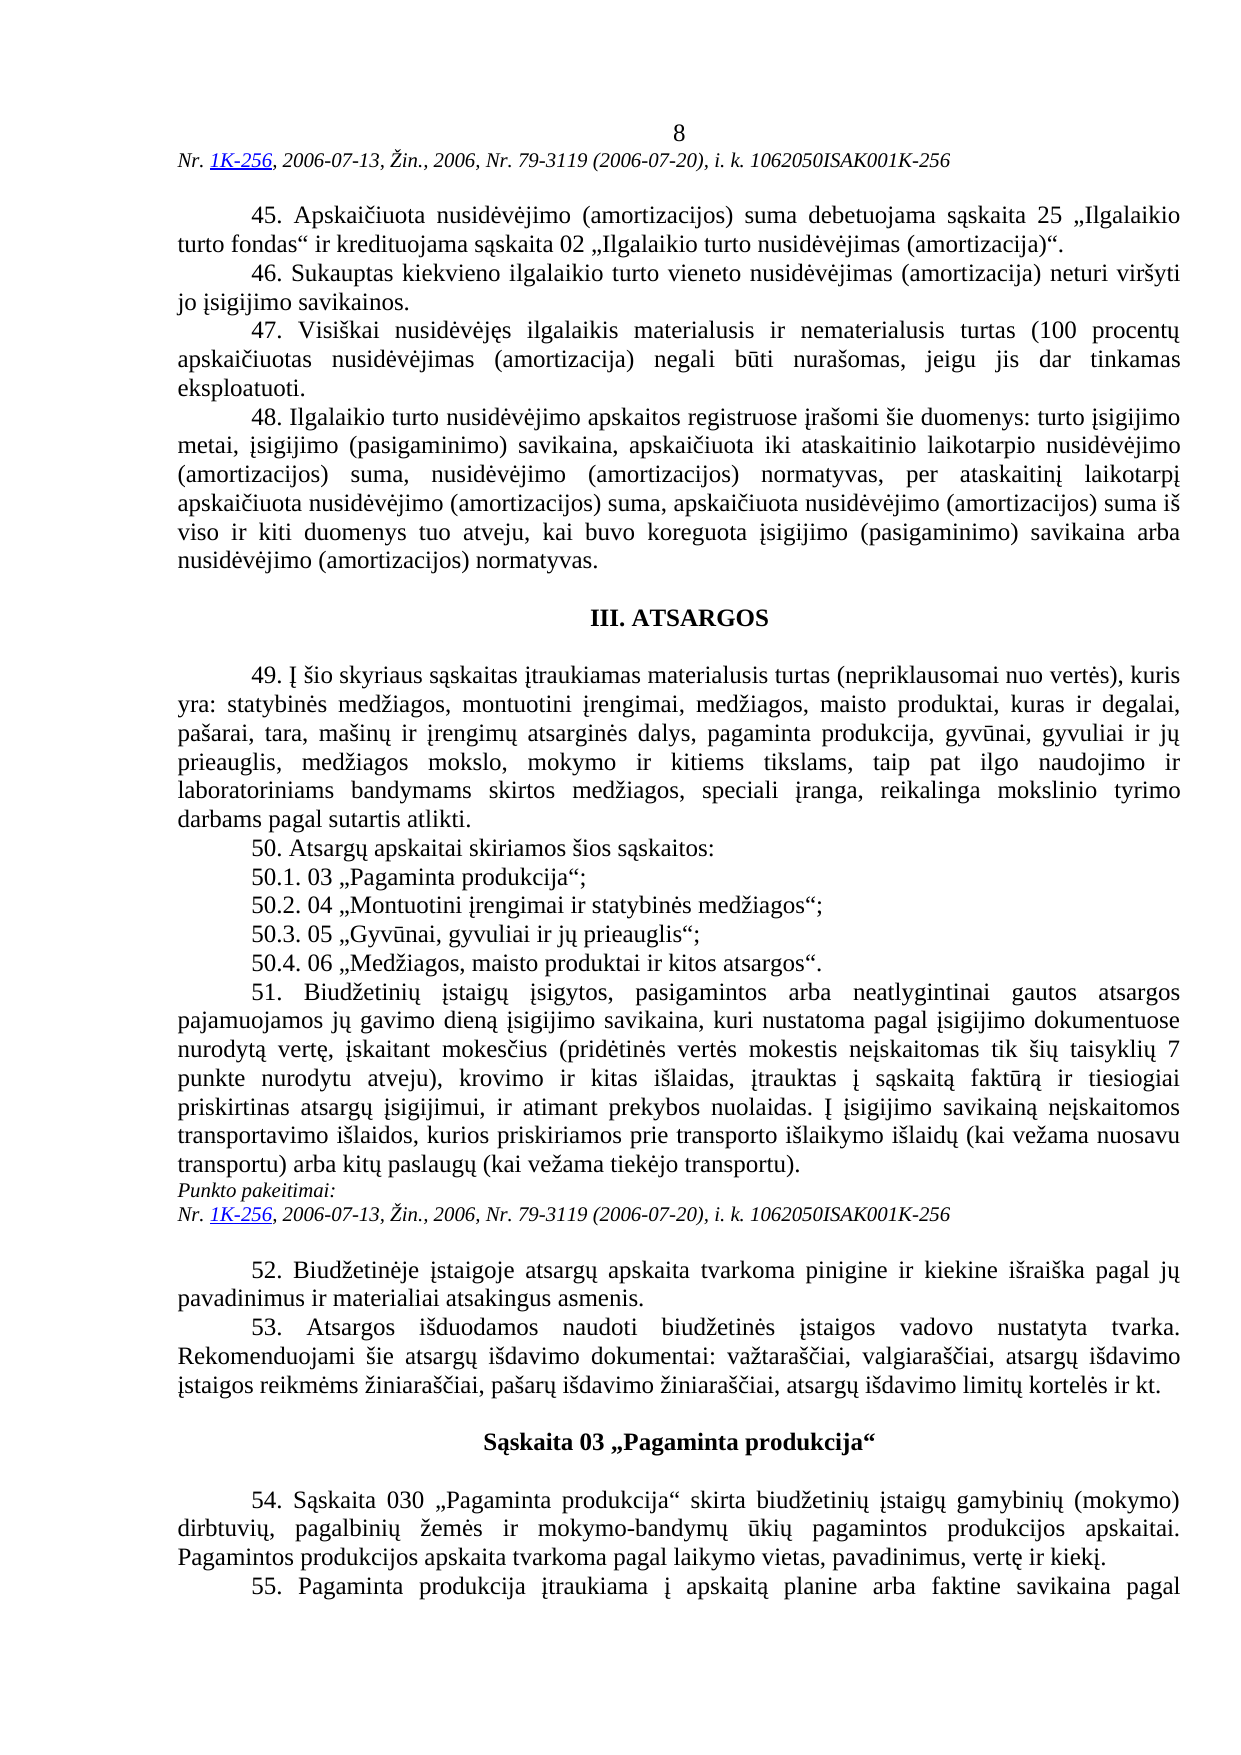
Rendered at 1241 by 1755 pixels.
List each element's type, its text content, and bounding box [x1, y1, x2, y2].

text 52. Biudžetinėje įstaigoje atsargų apskaita tvarkoma pinigine ir kiekine išraiška pagal jų pavadinimus ir materialiai atsakingus asmenis. [177, 1255, 1181, 1312]
text 54. Sąskaita 030 „Pagaminta produkcija“ skirta biudžetinių įstaigų gamybinių (mokymo) dirbtuvių, pagalbinių žemės ir mokymo-bandymų ūkių pagamintos produkcijos apskaitai. Pagamintos produkcijos apskaita tvarkoma pagal laikymo vietas, pavadinimus, vertę ir kiekį. [177, 1485, 1181, 1571]
text Sąskaita 03 „Pagaminta produkcija“ [177, 1427, 1181, 1456]
text 50. Atsargų apskaitai skiriamos šios sąskaitos: [177, 833, 1181, 862]
text 46. Sukauptas kiekvieno ilgalaikio turto vieneto nusidėvėjimas (amortizacija) neturi viršyti jo įsigijimo savikainos. [177, 258, 1181, 315]
text 51. Biudžetinių įstaigų įsigytos, pasigamintos arba neatlygintinai gautos atsargos pajamuojamos jų gavimo dieną įsigijimo savikaina, kuri nustatoma pagal įsigijimo dokumentuose nurodytą vertę, įskaitant mokesčius (pridėtinės vertės mokestis neįskaitomas tik šių taisyklių 7 punkte nurodytu atveju), krovimo ir kitas išlaidas, įtrauktas į sąskaitą faktūrą ir tiesiogiai priskirtinas atsargų įsigijimui, ir atimant prekybos nuolaidas. Į įsigijimo savikainą neįskaitomos transportavimo išlaidos, kurios priskiriamos prie transporto išlaikymo išlaidų (kai vežama nuosavu transportu) arba kitų paslaugų (kai vežama tiekėjo transportu). [177, 977, 1181, 1178]
text Nr. 1K-256, 2006-07-13, Žin., 2006, Nr. 79-3119 (2006-07-20), i. k. 1062050ISAK001K-256 [177, 1202, 1181, 1226]
text 49. Į šio skyriaus sąskaitas įtraukiamas materialusis turtas (nepriklausomai nuo vertės), kuris yra: statybinės medžiagos, montuotini įrengimai, medžiagos, maisto produktai, kuras ir degalai, pašarai, tara, mašinų ir įrengimų atsarginės dalys, pagaminta produkcija, gyvūnai, gyvuliai ir jų prieauglis, medžiagos mokslo, mokymo ir kitiems tikslams, taip pat ilgo naudojimo ir laboratoriniams bandymams skirtos medžiagos, speciali įranga, reikalinga mokslinio tyrimo darbams pagal sutartis atlikti. [177, 660, 1181, 833]
text 50.1. 03 „Pagaminta produkcija“; [177, 862, 1181, 890]
text 45. Apskaičiuota nusidėvėjimo (amortizacijos) suma debetuojama sąskaita 25 „Ilgalaikio turto fondas“ ir kredituojama sąskaita 02 „Ilgalaikio turto nusidėvėjimas (amortizacija)“. [177, 200, 1181, 258]
text Punkto pakeitimai: [177, 1178, 1181, 1202]
text 50.4. 06 „Medžiagos, maisto produktai ir kitos atsargos“. [177, 948, 1181, 977]
text Nr. 1K-256, 2006-07-13, Žin., 2006, Nr. 79-3119 (2006-07-20), i. k. 1062050ISAK001K-256 [177, 148, 1181, 172]
text 48. Ilgalaikio turto nusidėvėjimo apskaitos registruose įrašomi šie duomenys: turto įsigijimo metai, įsigijimo (pasigaminimo) savikaina, apskaičiuota iki ataskaitinio laikotarpio nusidėvėjimo (amortizacijos) suma, nusidėvėjimo (amortizacijos) normatyvas, per ataskaitinį laikotarpį apskaičiuota nusidėvėjimo (amortizacijos) suma, apskaičiuota nusidėvėjimo (amortizacijos) suma iš viso ir kiti duomenys tuo atveju, kai buvo koreguota įsigijimo (pasigaminimo) savikaina arba nusidėvėjimo (amortizacijos) normatyvas. [177, 402, 1181, 574]
text 53. Atsargos išduodamos naudoti biudžetinės įstaigos vadovo nustatyta tvarka. Rekomenduojami šie atsargų išdavimo dokumentai: važtaraščiai, valgiaraščiai, atsargų išdavimo įstaigos reikmėms žiniaraščiai, pašarų išdavimo žiniaraščiai, atsargų išdavimo limitų kortelės ir kt. [177, 1312, 1181, 1398]
text 55. Pagaminta produkcija įtraukiama į apskaitą planine arba faktine savikaina pagal [177, 1571, 1181, 1600]
text III. ATSARGOS [177, 603, 1181, 632]
text 50.2. 04 „Montuotini įrengimai ir statybinės medžiagos“; [177, 890, 1181, 919]
text 50.3. 05 „Gyvūnai, gyvuliai ir jų prieauglis“; [177, 919, 1181, 948]
text 47. Visiškai nusidėvėjęs ilgalaikis materialusis ir nematerialusis turtas (100 procentų apskaičiuotas nusidėvėjimas (amortizacija) negali būti nurašomas, jeigu jis dar tinkamas eksploatuoti. [177, 315, 1181, 402]
